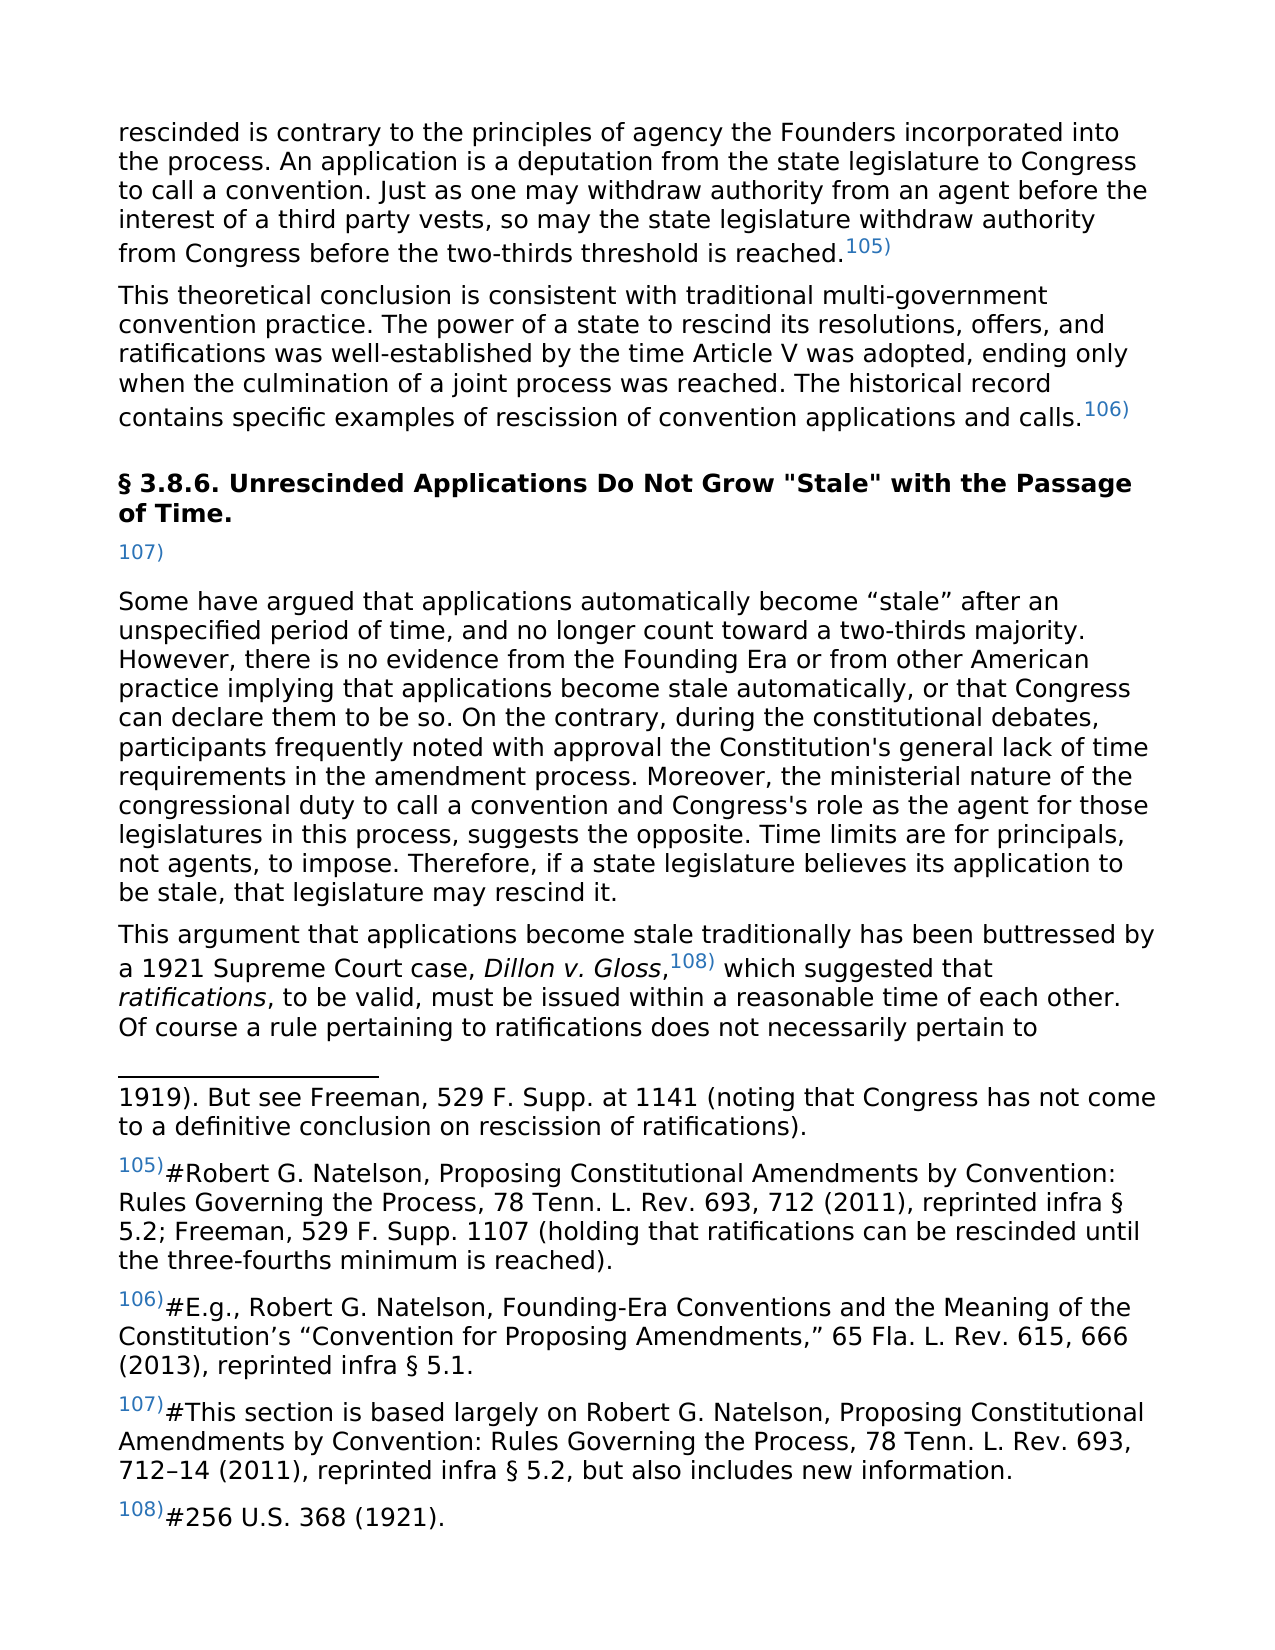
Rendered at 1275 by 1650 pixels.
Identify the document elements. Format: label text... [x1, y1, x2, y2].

text This argument that applications become stale traditionally has been buttressed by a 1921 Supreme Court case, Dillon v. Gloss, which suggested that ratifications, to be valid, must be issued within a reasonable time of each other. Of course a rule pertaining to ratifications does not necessarily pertain to [118, 920, 1157, 1042]
subtitle § 3.8.6. Unrescinded Applications Do Not Grow "Stale" with the Passage of Time. [118, 469, 1157, 528]
text This theoretical conclusion is consistent with traditional multi-government convention practice. The power of a state to rescind its resolutions, offers, and ratifications was well-established by the time Article V was adopted, ending only when the culmination of a joint process was reached. The historical record contains specific examples of rescission of convention applications and calls. [118, 281, 1157, 432]
text rescinded is contrary to the principles of agency the Founders incorporated into the process. An application is a deputation from the state legislature to Congress to call a convention. Just as one may withdraw authority from an agent before the interest of a third party vests, so may the state legislature withdraw authority from Congress before the two-thirds threshold is reached. [118, 118, 1157, 269]
text Some have argued that applications automatically become “stale” after an unspecified period of time, and no longer count toward a two-thirds majority. However, there is no evidence from the Founding Era or from other American practice implying that applications become stale automatically, or that Congress can declare them to be so. On the contrary, during the constitutional debates, participants frequently noted with approval the Constitution's general lack of time requirements in the amendment process. Moreover, the ministerial nature of the congressional duty to call a convention and Congress's role as the agent for those legislatures in this process, suggests the opposite. Time limits are for principals, not agents, to impose. Therefore, if a state legislature believes its application to be stale, that legislature may rescind it. [118, 587, 1157, 908]
text #This section is based largely on Robert G. Natelson, Proposing Constitutional Amendments by Convention: Rules Governing the Process, 78 Tenn. L. Rev. 693, 712–14 (2011), reprinted infra § 5.2, but also includes new information. [118, 1393, 1157, 1485]
text 1919). But see Freeman, 529 F. Supp. at 1141 (noting that Congress has not come to a definitive conclusion on rescission of ratifications). [118, 1083, 1157, 1141]
text #Robert G. Natelson, Proposing Constitutional Amendments by Convention: Rules Governing the Process, 78 Tenn. L. Rev. 693, 712 (2011), reprinted infra § 5.2; Freeman, 529 F. Supp. 1107 (holding that ratifications can be rescinded until the three-fourths minimum is reached). [118, 1154, 1157, 1276]
text #256 U.S. 368 (1921). [118, 1498, 1157, 1532]
text #E.g., Robert G. Natelson, Founding-Era Conventions and the Meaning of the Constitution’s “Convention for Proposing Amendments,” 65 Fla. L. Rev. 615, 666 (2013), reprinted infra § 5.1. [118, 1288, 1157, 1380]
